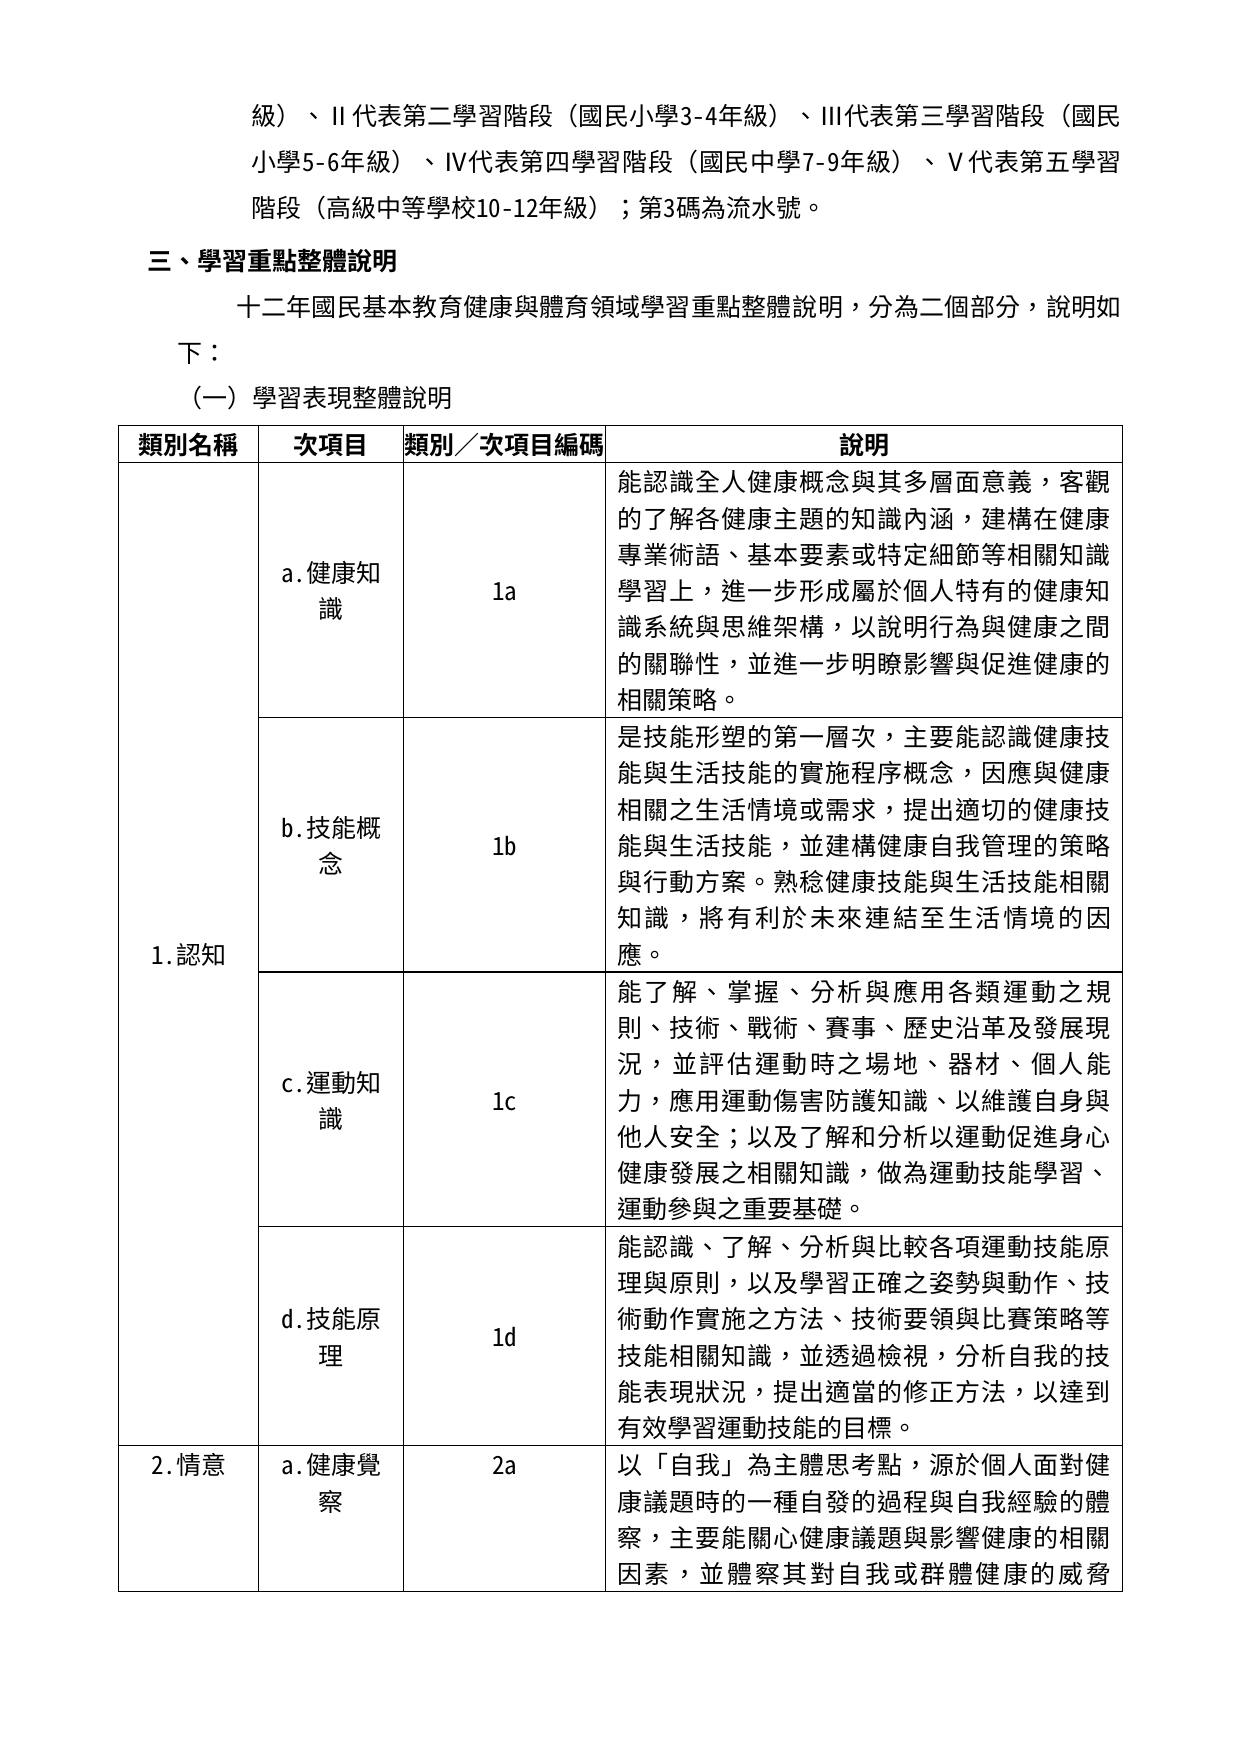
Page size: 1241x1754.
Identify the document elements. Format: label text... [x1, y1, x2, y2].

table_cell 1d [404, 1227, 605, 1445]
text （一）學習表現整體說明 [177, 371, 1122, 417]
table_header 類別∕次項目編碼 [404, 426, 605, 462]
table_cell 以「自我」為主體思考點，源於個人面對健康議題時的一種自發的過程與自我經驗的體察，主要能關心健康議題與影響健康的相關因素，並體察其對自我或群體健康的威脅 [606, 1446, 1122, 1591]
table_cell 1a [404, 463, 605, 717]
table_cell 能了解、掌握、分析與應用各類運動之規則、技術、戰術、賽事、歷史沿革及發展現況，並評估運動時之場地、器材、個人能力，應用運動傷害防護知識、以維護自身與他人安全；以及了解和分析以運動促進身心健康發展之相關知識，做為運動技能學習、運動參與之重要基礎。 [606, 973, 1122, 1226]
text 三、學習重點整體說明 [148, 234, 1122, 279]
table_cell 1.認知 [119, 463, 258, 1445]
table_cell a.健康覺察 [259, 1446, 403, 1591]
table_cell a.健康知識 [259, 463, 403, 717]
text 級）、Ⅱ代表第二學習階段（國民小學3-4年級）、Ⅲ代表第三學習階段（國民小學5-6年級）、Ⅳ代表第四學習階段（國民中學7-9年級）、Ⅴ代表第五學習階段（高級中等學校10-12年級）；第3碼為流水號。 [177, 89, 1122, 226]
text 十二年國民基本教育健康與體育領域學習重點整體說明，分為二個部分，說明如下： [177, 279, 1122, 371]
table_header 類別名稱 [119, 426, 258, 462]
table_header 說明 [606, 426, 1122, 462]
table_cell 2.情意 [119, 1446, 258, 1591]
table_header 次項目 [259, 426, 403, 462]
table_cell 2a [404, 1446, 605, 1591]
table_cell 1c [404, 973, 605, 1226]
table_cell c.運動知識 [259, 973, 403, 1226]
table_cell 是技能形塑的第一層次，主要能認識健康技能與生活技能的實施程序概念，因應與健康相關之生活情境或需求，提出適切的健康技能與生活技能，並建構健康自我管理的策略與行動方案。熟稔健康技能與生活技能相關知識，將有利於未來連結至生活情境的因應。 [606, 718, 1122, 971]
table_cell 能認識、了解、分析與比較各項運動技能原理與原則，以及學習正確之姿勢與動作、技術動作實施之方法、技術要領與比賽策略等技能相關知識，並透過檢視，分析自我的技能表現狀況，提出適當的修正方法，以達到有效學習運動技能的目標。 [606, 1227, 1122, 1445]
table_cell b.技能概念 [259, 718, 403, 971]
table_cell 能認識全人健康概念與其多層面意義，客觀的了解各健康主題的知識內涵，建構在健康專業術語、基本要素或特定細節等相關知識學習上，進一步形成屬於個人特有的健康知識系統與思維架構，以說明行為與健康之間的關聯性，並進一步明瞭影響與促進健康的相關策略。 [606, 463, 1122, 717]
table_cell 1b [404, 718, 605, 971]
table_cell d.技能原理 [259, 1227, 403, 1445]
